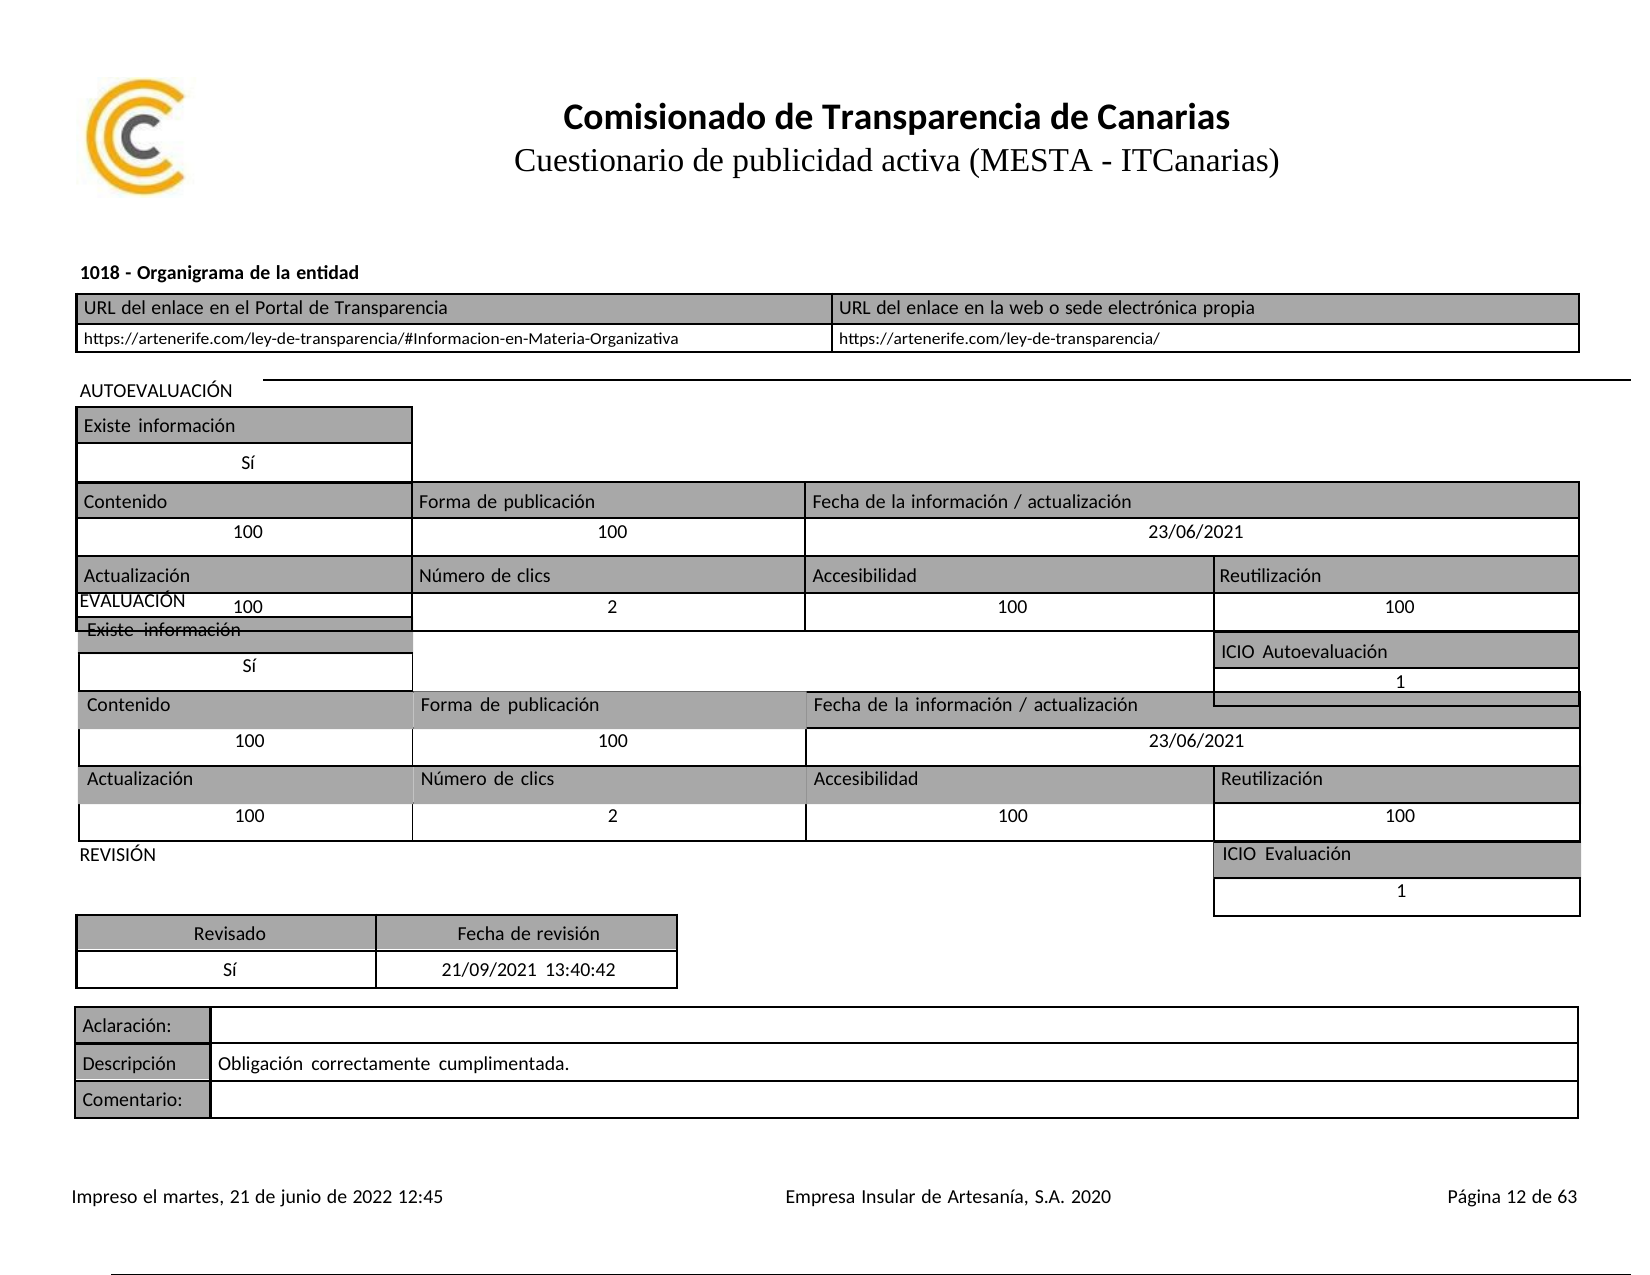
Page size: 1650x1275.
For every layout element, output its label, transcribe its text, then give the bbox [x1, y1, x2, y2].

table_cell Fecha de la información / actualización [806, 483, 1578, 517]
table_header URL del enlace en el Portal de Transparencia [78, 295, 831, 323]
table_cell Reutilización [1215, 557, 1578, 592]
table_cell https://artenerife.com/ley-de-transparencia/ [833, 325, 1578, 351]
table_cell 23/06/2021 [806, 519, 1578, 555]
table_cell [413, 632, 1213, 691]
table_cell Sí [78, 952, 375, 987]
table_cell Actualización [78, 557, 411, 592]
table_cell Obligación correctamente cumplimentada. [212, 1044, 1577, 1079]
table_cell 100 [1215, 594, 1578, 630]
table_header Revisado [78, 916, 375, 949]
table_header [413, 406, 1579, 481]
table_header Aclaración: [76, 1008, 209, 1042]
table_cell Comentario: [76, 1082, 209, 1117]
table_cell 2 [413, 594, 804, 630]
picture [76, 77, 197, 198]
table_header Existe información [78, 408, 411, 442]
table_header [212, 1008, 1577, 1042]
table_cell https://artenerife.com/ley-de-transparencia/#Informacion-en-Materia-Organizativa [78, 325, 831, 351]
table_cell 21/09/2021 13:40:42 [377, 952, 676, 987]
table_header URL del enlace en la web o sede electrónica propia [833, 295, 1578, 323]
table_cell Contenido [78, 484, 411, 517]
text 1018 - Organigrama de la entidad [79, 261, 1594, 285]
table_cell 100 [78, 519, 411, 555]
table_cell Descripción [76, 1045, 209, 1079]
table_cell Sí [78, 444, 411, 481]
table_cell 100 [413, 519, 804, 555]
text AUTOEVALUACIÓN [79, 378, 1594, 403]
table_cell Accesibilidad [806, 557, 1213, 592]
table_cell ICIO Autoevaluación [1215, 633, 1578, 667]
table_cell Número de clics [413, 557, 804, 592]
table_cell 1 [1215, 669, 1578, 691]
table_cell [80, 655, 412, 690]
table_cell 100 [78, 594, 411, 616]
table_cell 100 [806, 594, 1213, 630]
table_cell [212, 1082, 1577, 1117]
table_cell Forma de publicación [413, 483, 804, 517]
table_header Fecha de revisión [377, 916, 676, 949]
